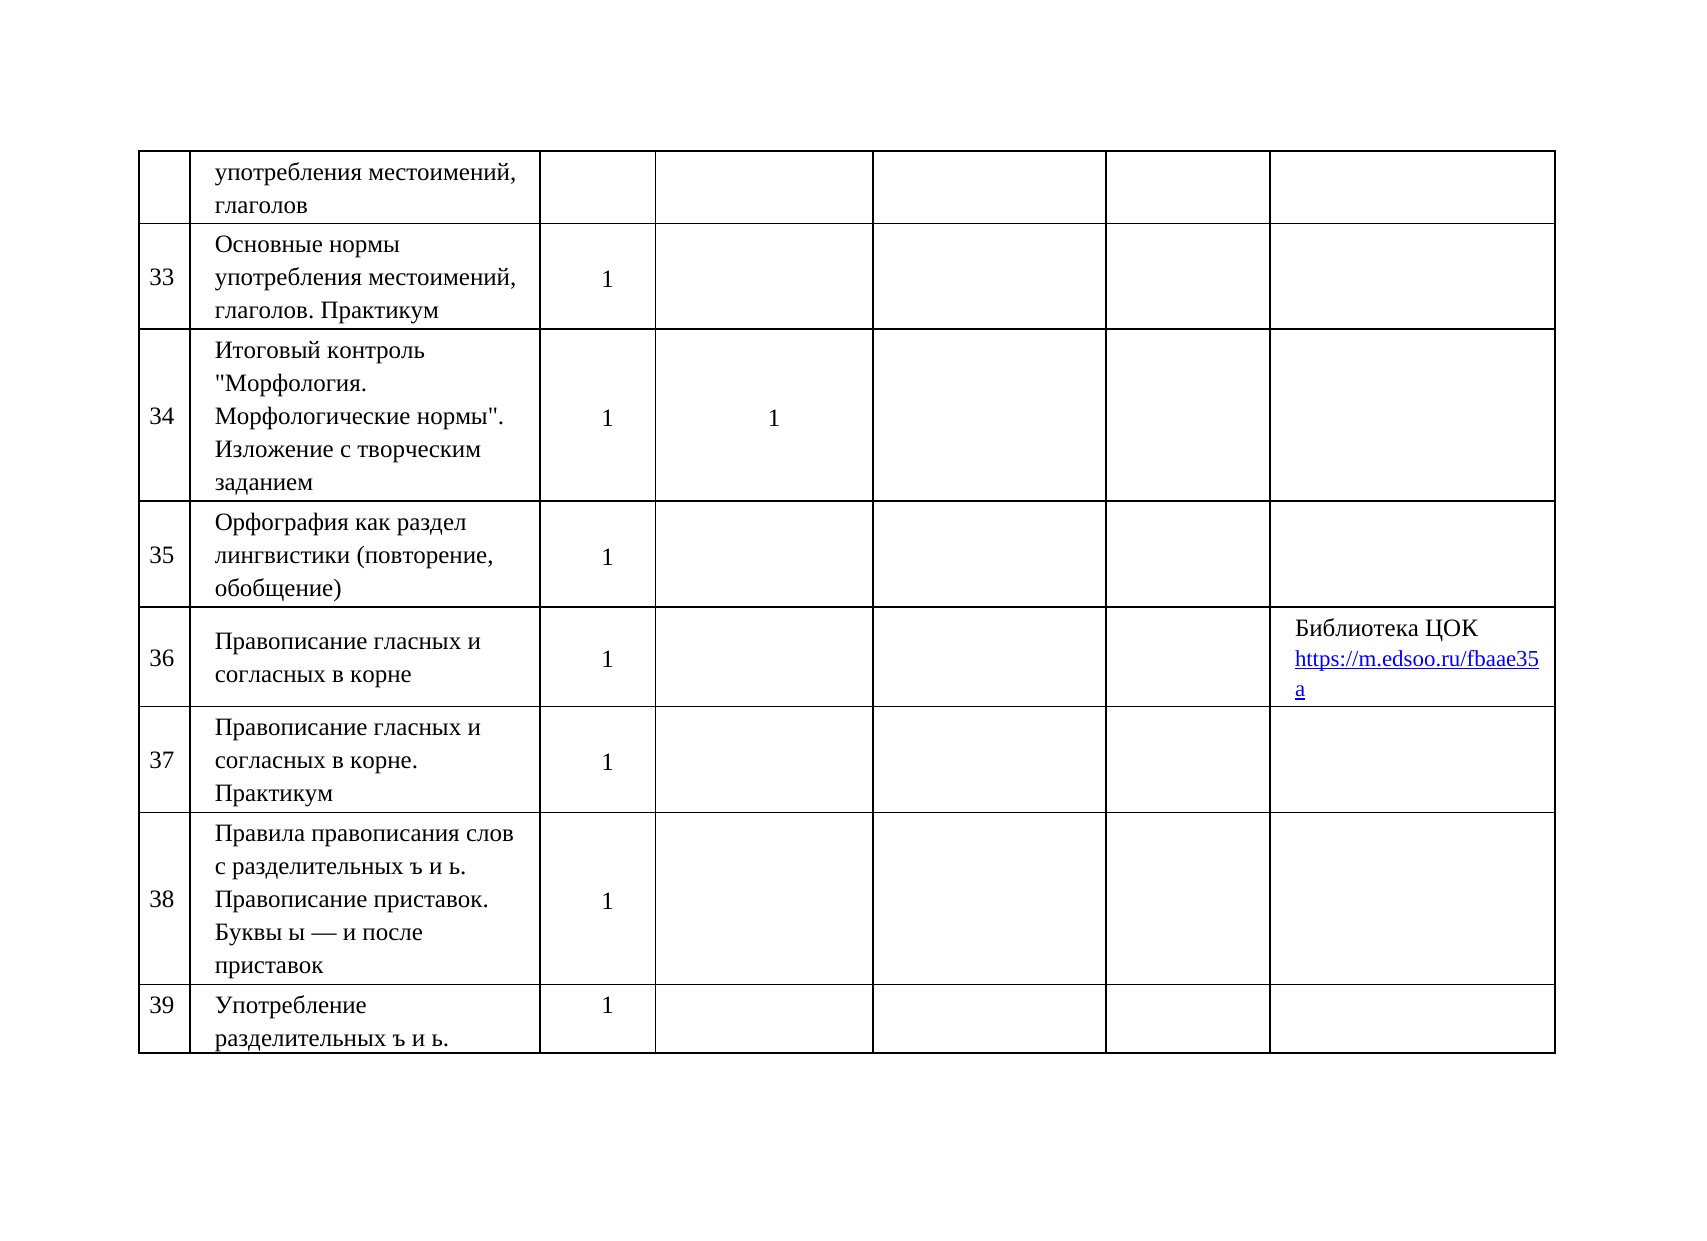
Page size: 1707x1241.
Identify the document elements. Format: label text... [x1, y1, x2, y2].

table_cell [541, 152, 655, 222]
table_cell [656, 707, 872, 812]
table_cell употребления местоимений, глаголов [191, 152, 539, 222]
table_cell [1107, 608, 1269, 706]
table_cell [1271, 502, 1554, 606]
table_cell 1 [541, 224, 655, 328]
table_cell [1271, 985, 1554, 1052]
table_cell 36 [140, 608, 189, 706]
table_cell [656, 813, 872, 983]
table_cell 38 [140, 813, 189, 983]
table_cell [874, 224, 1105, 328]
table_cell 37 [140, 707, 189, 812]
table_cell [1107, 813, 1269, 983]
table_cell Итоговый контроль "Морфология. Морфологические нормы". Изложение с творческим заданием [191, 330, 539, 500]
table_cell [1107, 224, 1269, 328]
table_cell [140, 152, 189, 222]
table_cell Орфография как раздел лингвистики (повторение, обобщение) [191, 502, 539, 606]
table_cell [874, 502, 1105, 606]
table_cell 1 [656, 330, 872, 500]
table_cell Правописание гласных и согласных в корне. Практикум [191, 707, 539, 812]
table_cell [1271, 813, 1554, 983]
table_cell 34 [140, 330, 189, 500]
table_cell [1107, 330, 1269, 500]
table_cell [1107, 502, 1269, 606]
table_cell 33 [140, 224, 189, 328]
table_cell 1 [541, 608, 655, 706]
table_cell Библиотека ЦОК https://m.edsoo.ru/fbaae35a [1271, 608, 1554, 706]
table_cell [656, 608, 872, 706]
table_cell Основные нормы употребления местоимений, глаголов. Практикум [191, 224, 539, 328]
table_cell 39 [140, 985, 189, 1052]
table_cell [656, 985, 872, 1052]
table_cell Правила правописания слов с разделительных ъ и ь. Правописание приставок. Буквы ы — и после приставок [191, 813, 539, 983]
table_cell [874, 813, 1105, 983]
table_cell [1271, 152, 1554, 222]
table_cell 35 [140, 502, 189, 606]
table_cell [874, 330, 1105, 500]
table_cell [874, 608, 1105, 706]
table_cell 1 [541, 707, 655, 812]
table_cell [1271, 707, 1554, 812]
table_cell [874, 152, 1105, 222]
table_cell [1271, 224, 1554, 328]
table_cell [1107, 707, 1269, 812]
table_cell 1 [541, 813, 655, 983]
table_cell [656, 224, 872, 328]
table_cell [656, 152, 872, 222]
table_cell [874, 985, 1105, 1052]
table_cell [1107, 985, 1269, 1052]
table_cell [656, 502, 872, 606]
table_cell Правописание гласных и согласных в корне [191, 608, 539, 706]
table_cell 1 [541, 985, 655, 1052]
table_cell [874, 707, 1105, 812]
table_cell [1271, 330, 1554, 500]
table_cell 1 [541, 502, 655, 606]
table_cell [1107, 152, 1269, 222]
table_cell Употребление разделительных ъ и ь. [191, 985, 539, 1052]
table_cell 1 [541, 330, 655, 500]
